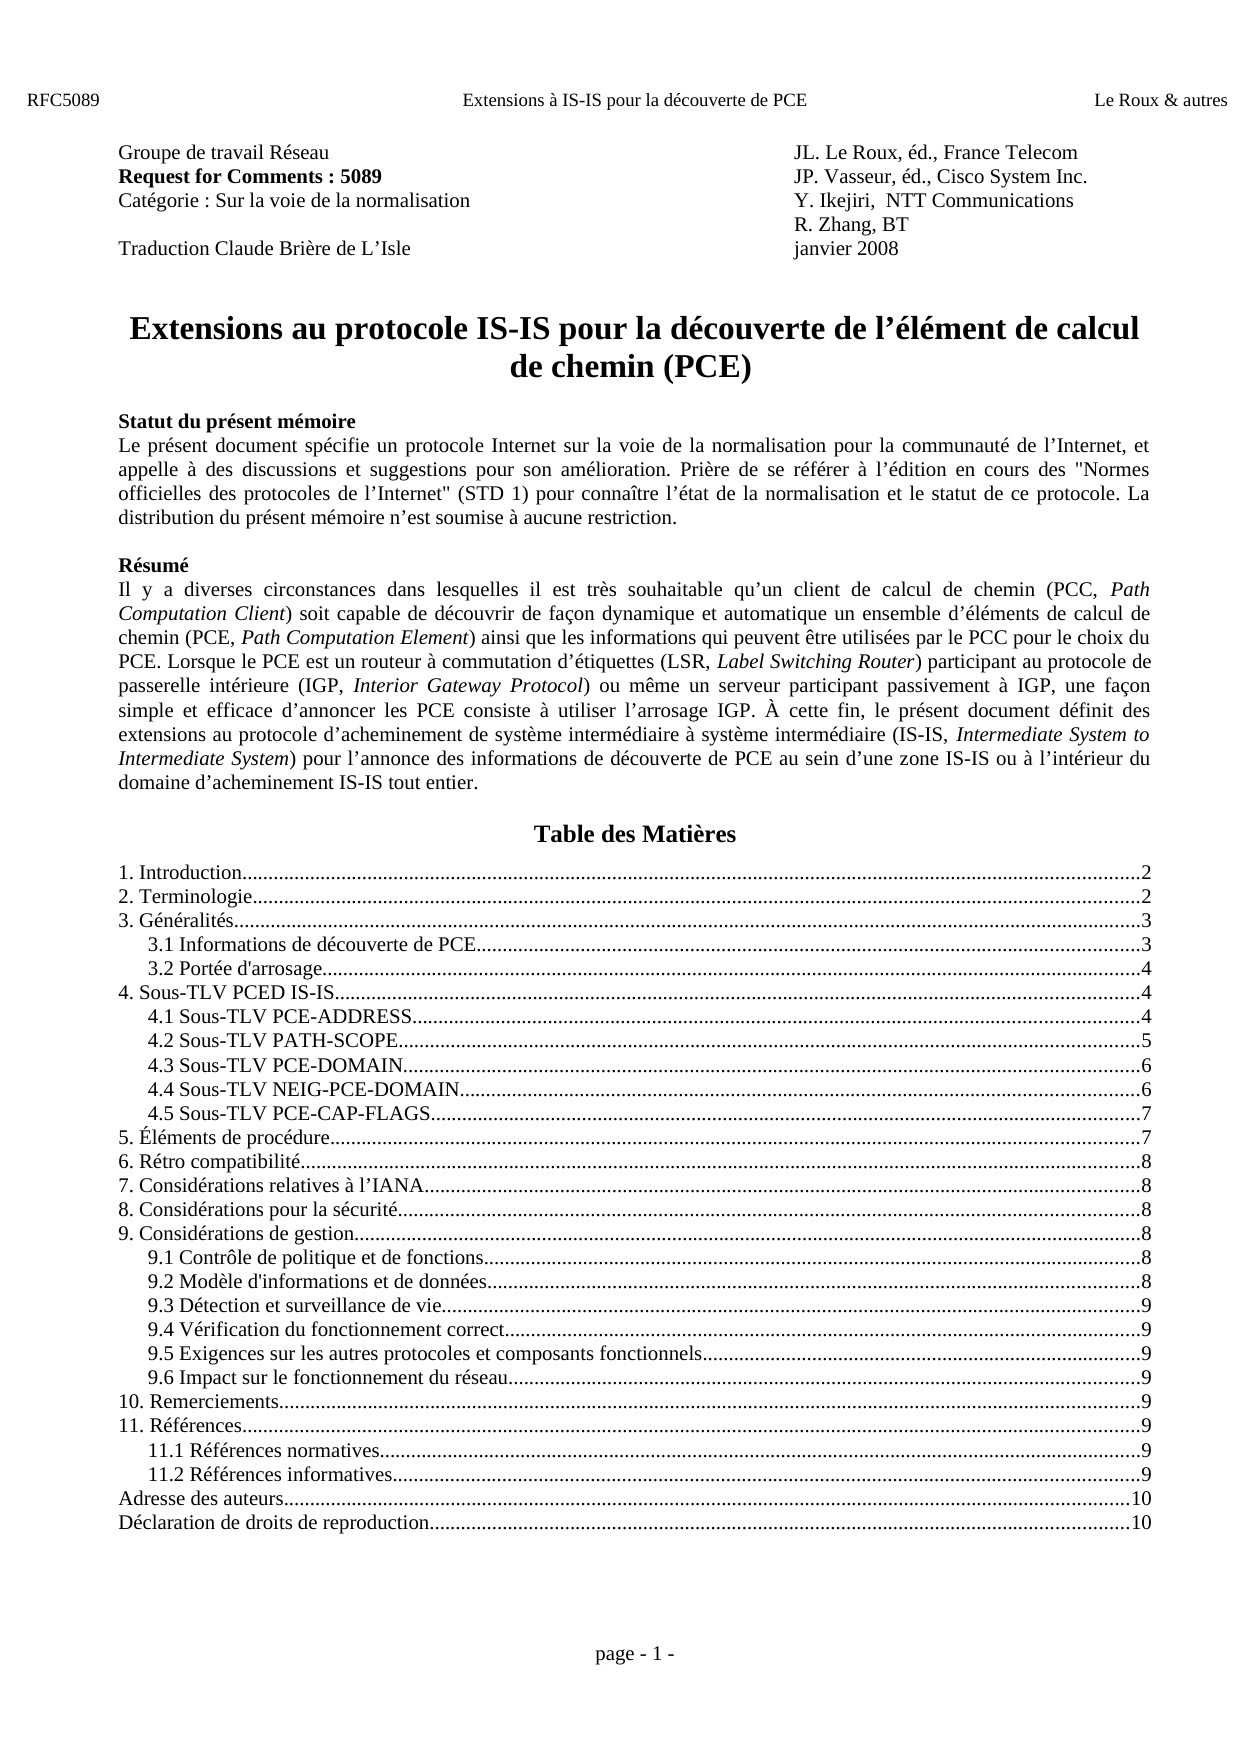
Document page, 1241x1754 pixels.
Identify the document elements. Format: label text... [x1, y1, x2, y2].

table_header Groupe de travail Réseau [107, 140, 783, 164]
text 9.1 Contrôle de politique et de fonctions 8 [148, 1245, 1152, 1269]
text 10. Remerciements 9 [118, 1389, 1152, 1413]
text 5. Éléments de procédure 7 [118, 1125, 1152, 1149]
text 2. Terminologie 2 [118, 884, 1152, 908]
text 9. Considérations de gestion 8 [118, 1221, 1152, 1245]
table_cell Request for Comments : 5089 [107, 164, 783, 188]
text 4.3 Sous-TLV PCE-DOMAIN 6 [148, 1052, 1152, 1077]
text 8. Considérations pour la sécurité 8 [118, 1197, 1152, 1221]
text 11. Références 9 [118, 1413, 1152, 1437]
text Adresse des auteurs 10 [118, 1486, 1152, 1510]
text 9.2 Modèle d'informations et de données 8 [148, 1269, 1152, 1293]
text 7. Considérations relatives à l’IANA 8 [118, 1173, 1152, 1197]
text Déclaration de droits de reproduction 10 [118, 1510, 1152, 1534]
table_cell [107, 212, 783, 236]
text 4.5 Sous-TLV PCE-CAP-FLAGS 7 [148, 1101, 1152, 1125]
table_cell R. Zhang, BT [783, 212, 1155, 236]
text 3. Généralités 3 [118, 908, 1152, 932]
text 9.3 Détection et surveillance de vie 9 [148, 1293, 1152, 1317]
text 6. Rétro compatibilité 8 [118, 1149, 1152, 1173]
text 9.4 Vérification du fonctionnement correct 9 [148, 1317, 1152, 1341]
text 4. Sous-TLV PCED IS-IS 4 [118, 980, 1152, 1004]
text 4.2 Sous-TLV PATH-SCOPE 5 [148, 1028, 1152, 1052]
text Il y a diverses circonstances dans lesquelles il est très souhaitable qu’un client de calcul de chemin (PCC, Path Computation Client) soit capable de découvrir de façon dynamique et automatique un ensemble d’éléments de calcul de chemin (PCE, Path Computation Element) ainsi que les informations qui peuvent être utilisées par le PCC pour le choix du PCE. Lorsque le PCE est un routeur à commutation d’étiquettes (LSR, Label Switching Router) participant au protocole de passerelle intérieure (IGP, Interior Gateway Protocol) ou même un serveur participant passivement à IGP, une façon simple et efficace d’annoncer les PCE consiste à utiliser l’arrosage IGP. À cette fin, le présent document définit des extensions au protocole d’acheminement de système intermédiaire à système intermédiaire (IS-IS, Intermediate System to Intermediate System) pour l’annonce des informations de découverte de PCE au sein d’une zone IS-IS ou à l’intérieur du domaine d’acheminement IS-IS tout entier. [118, 577, 1152, 794]
table_cell Catégorie : Sur la voie de la normalisation [107, 188, 783, 212]
text Statut du présent mémoire [118, 409, 1152, 433]
text Le présent document spécifie un protocole Internet sur la voie de la normalisation pour la communauté de l’Internet, et appelle à des discussions et suggestions pour son amélioration. Prière de se référer à l’édition en cours des "Normes officielles des protocoles de l’Internet" (STD 1) pour connaître l’état de la normalisation et le statut de ce protocole. La distribution du présent mémoire n’est soumise à aucune restriction. [118, 433, 1152, 529]
text 4.4 Sous-TLV NEIG-PCE-DOMAIN 6 [148, 1077, 1152, 1101]
text 4.1 Sous-TLV PCE-ADDRESS 4 [148, 1004, 1152, 1028]
text 9.5 Exigences sur les autres protocoles et composants fonctionnels 9 [148, 1341, 1152, 1365]
text 9.6 Impact sur le fonctionnement du réseau 9 [148, 1365, 1152, 1389]
table_header JL. Le Roux, éd., France Telecom [783, 140, 1155, 164]
table_cell Y. Ikejiri, NTT Communications [783, 188, 1155, 212]
text Résumé [118, 553, 1152, 577]
text 11.2 Références informatives 9 [148, 1462, 1152, 1486]
table_cell janvier 2008 [783, 236, 1155, 260]
text 3.1 Informations de découverte de PCE 3 [148, 932, 1152, 956]
text Extensions au protocole IS-IS pour la découverte de l’élément de calcul de chemin (PCE) [118, 308, 1152, 385]
text 11.1 Références normatives 9 [148, 1437, 1152, 1462]
subtitle Table des Matières [118, 819, 1152, 847]
text 1. Introduction 2 [118, 860, 1152, 884]
text 3.2 Portée d'arrosage 4 [148, 956, 1152, 980]
table_cell Traduction Claude Brière de L’Isle [107, 236, 783, 260]
table_cell JP. Vasseur, éd., Cisco System Inc. [783, 164, 1155, 188]
